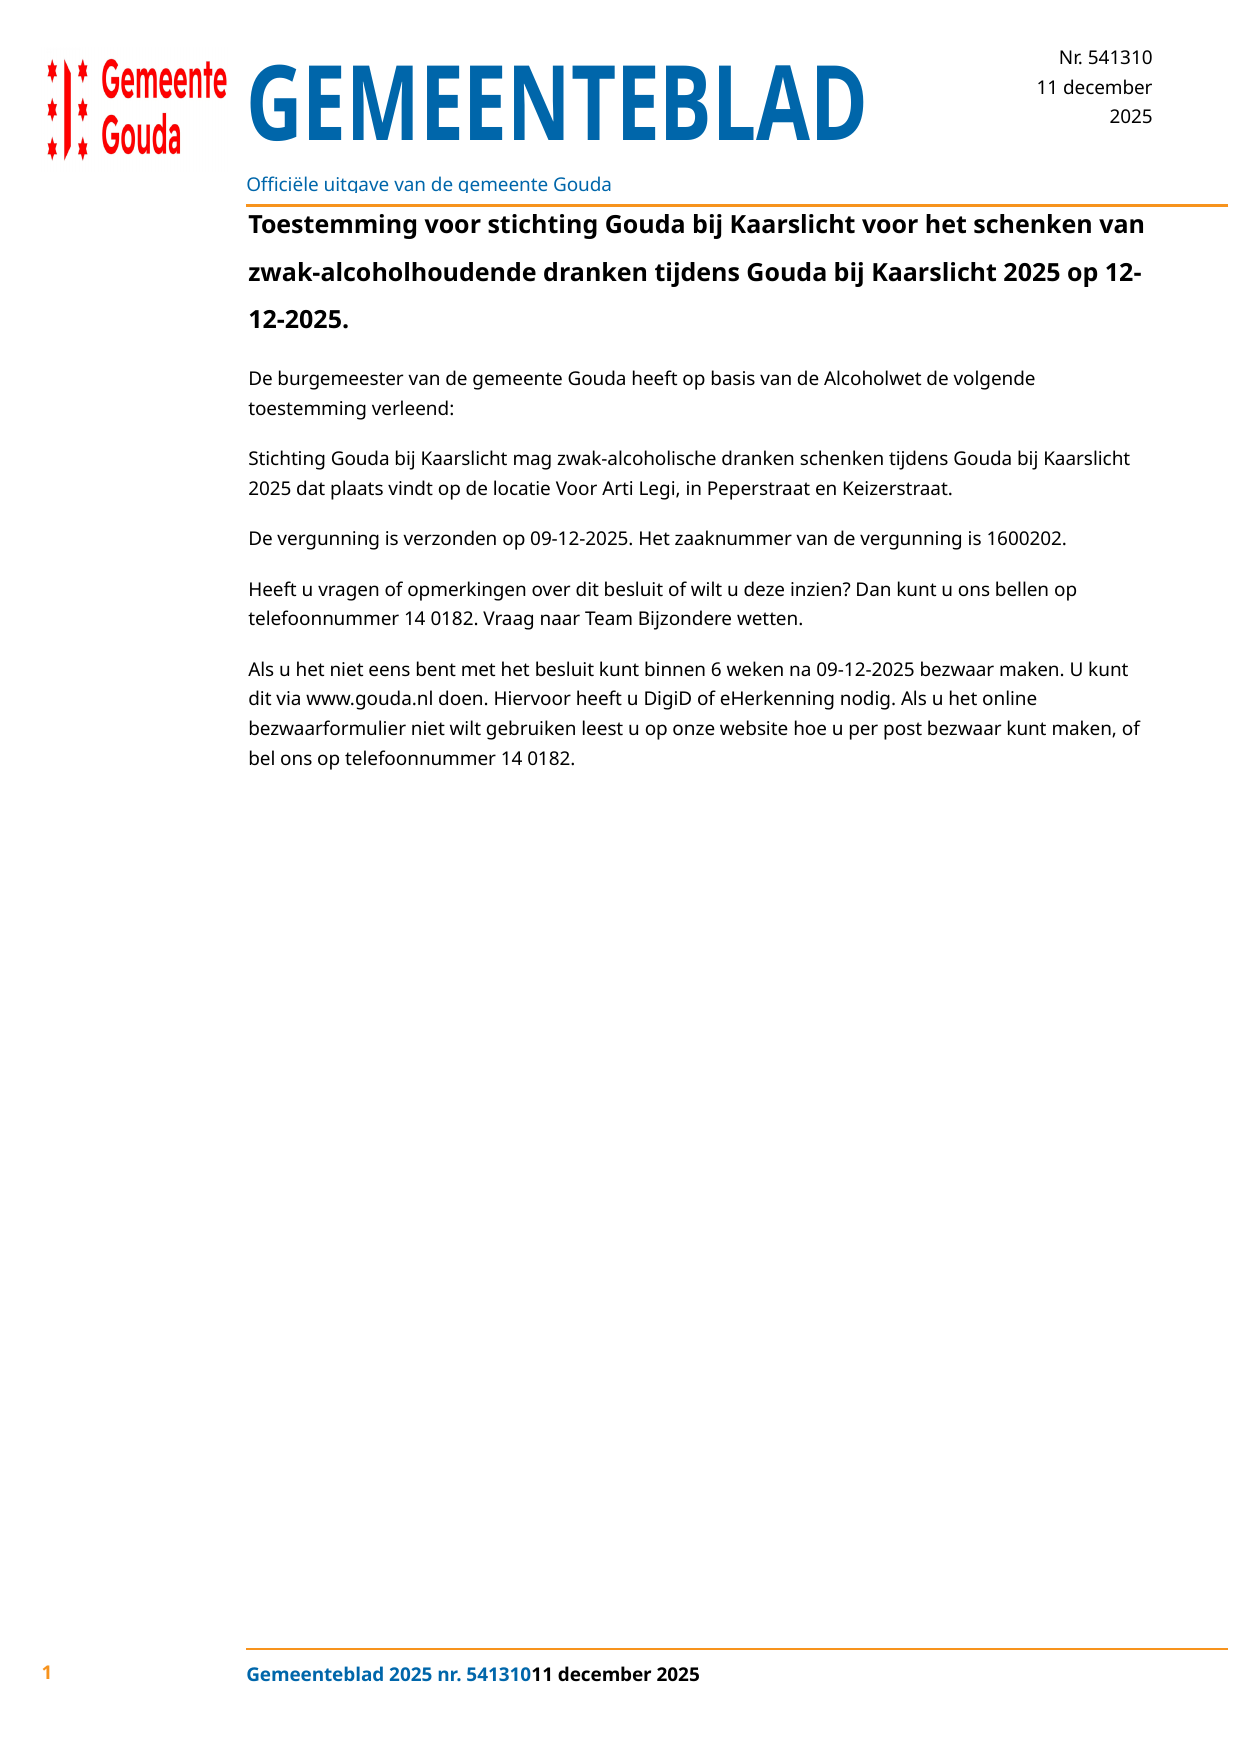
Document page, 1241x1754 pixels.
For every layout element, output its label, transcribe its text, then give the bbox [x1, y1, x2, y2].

text Heeft u vragen of opmerkingen over dit besluit of wilt u deze inzien? Dan kunt u ons bellen op telefoonnummer 14 0182. Vraag naar Team Bijzondere wetten. [248, 576, 1152, 631]
text Als u het niet eens bent met het besluit kunt binnen 6 weken na 09-12-2025 bezwaar maken. U kunt dit via www.gouda.nl doen. Hiervoor heeft u DigiD of eHerkenning nodig. Als u het online bezwaarformulier niet wilt gebruiken leest u op onze website hoe u per post bezwaar kunt maken, of bel ons op telefoonnummer 14 0182. [248, 656, 1152, 770]
text Toestemming voor stichting Gouda bij Kaarslicht voor het schenken van zwak-alcoholhoudende dranken tijdens Gouda bij Kaarslicht 2025 op 12-12-2025. [248, 207, 1152, 336]
text De vergunning is verzonden op 09-12-2025. Het zaaknummer van de vergunning is 1600202. [248, 526, 1152, 551]
text De burgemeester van de gemeente Gouda heeft op basis van de Alcoholwet de volgende toestemming verleend: [248, 366, 1152, 421]
picture [41, 47, 231, 172]
text Stichting Gouda bij Kaarslicht mag zwak-alcoholische dranken schenken tijdens Gouda bij Kaarslicht 2025 dat plaats vindt op de locatie Voor Arti Legi, in Peperstraat en Keizerstraat. [248, 446, 1152, 501]
